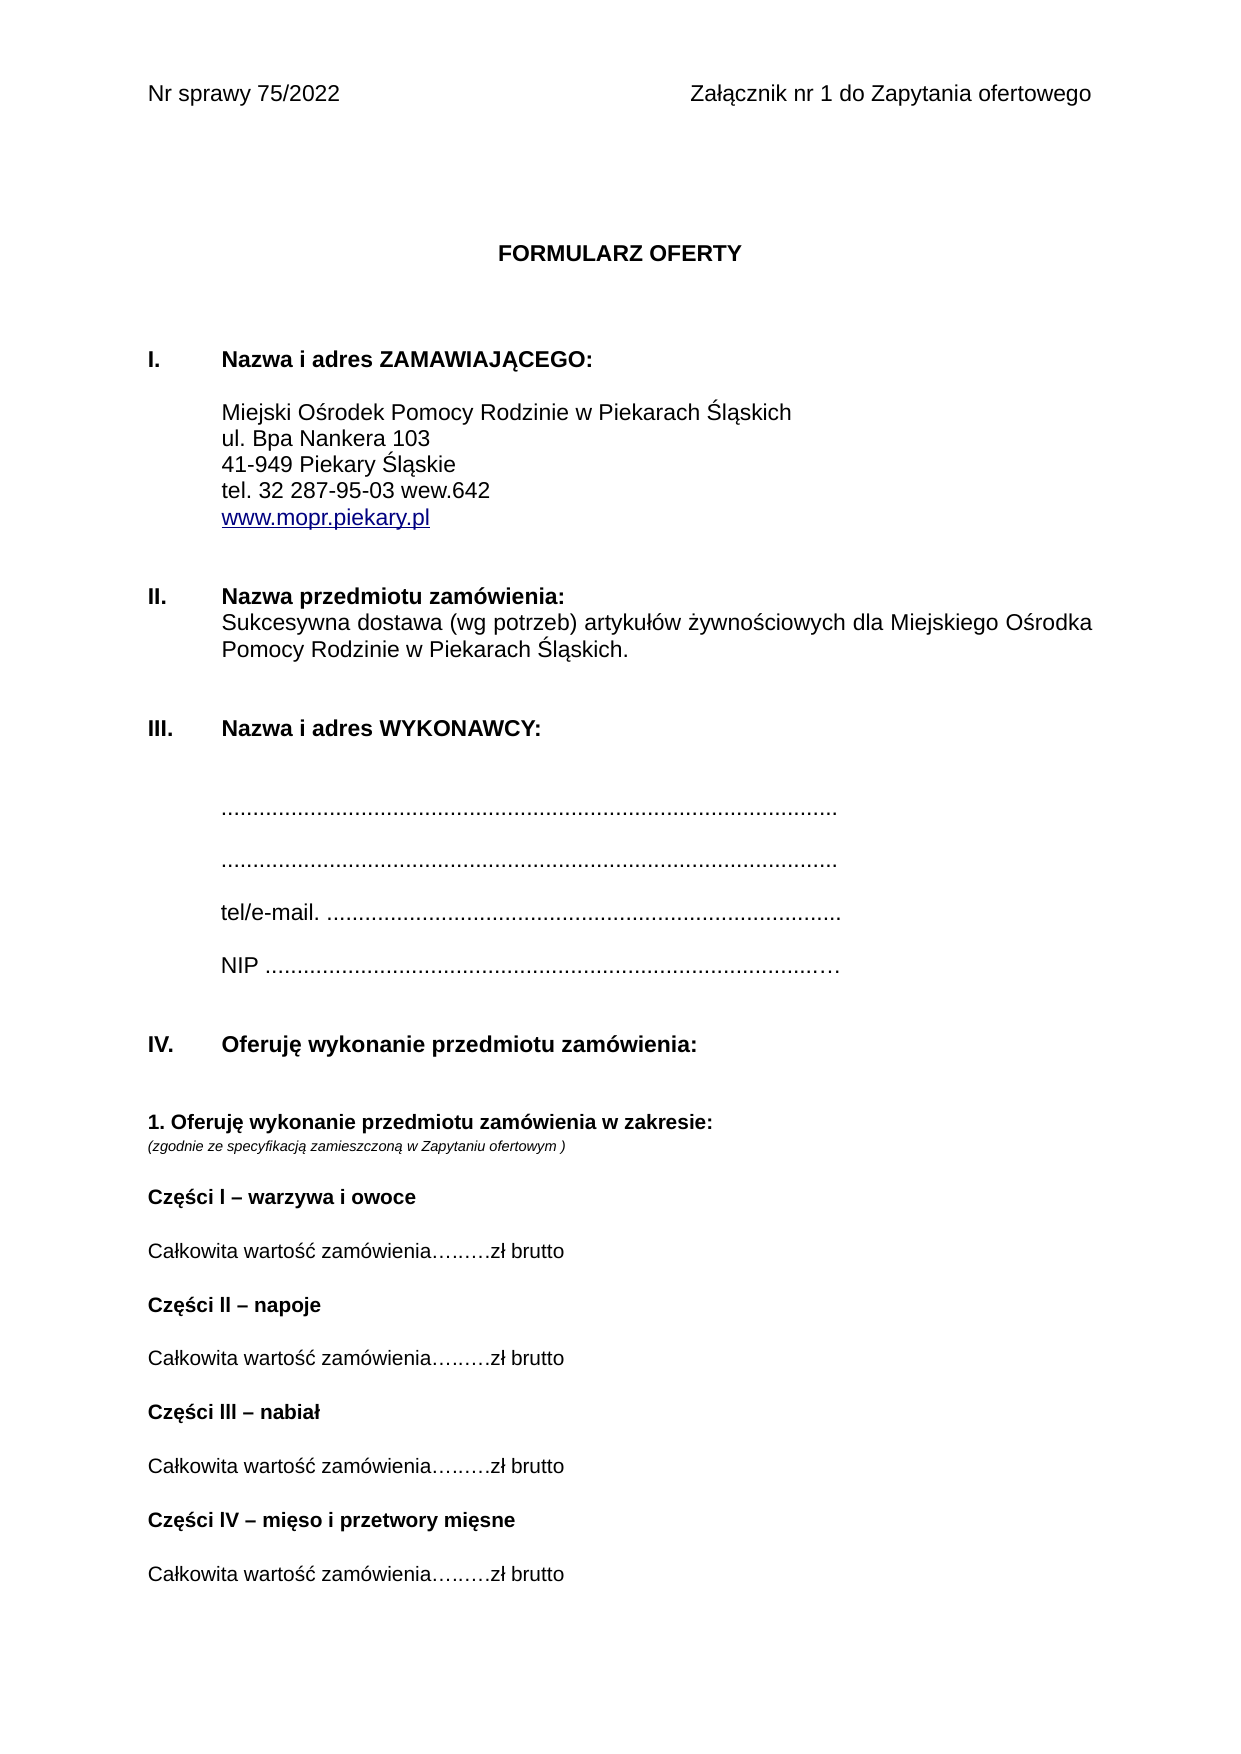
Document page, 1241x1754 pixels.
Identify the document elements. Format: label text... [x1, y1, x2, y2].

text III. Nazwa i adres WYKONAWCY: [148, 715, 1093, 741]
text www.mopr.piekary.pl [221, 504, 1093, 530]
text NIP .......................................................................................… [221, 952, 1093, 978]
text Części ll – napoje [148, 1292, 1093, 1316]
text Całkowita wartość zamówienia…..….zł brutto [148, 1238, 1093, 1262]
text II. Nazwa przedmiotu zamówienia: [148, 583, 1093, 609]
text ul. Bpa Nankera 103 [148, 425, 1093, 451]
text (zgodnie ze specyfikacją zamieszczoną w Zapytaniu ofertowym ) [148, 1134, 1093, 1155]
text ................................................................................................. [221, 794, 1093, 820]
text Całkowita wartość zamówienia…..….zł brutto [148, 1454, 1093, 1478]
text ................................................................................................. [221, 846, 1093, 873]
text Części l – warzywa i owoce [148, 1185, 1093, 1209]
text I. Nazwa i adres ZAMAWIAJĄCEGO: [148, 346, 1093, 372]
text 41-949 Piekary Śląskie [148, 451, 1093, 477]
text tel/e-mail. ................................................................................. [221, 899, 1093, 926]
text tel. 32 287-95-03 wew.642 [221, 477, 1093, 504]
text Całkowita wartość zamówienia…..….zł brutto [148, 1562, 1093, 1586]
text Miejski Ośrodek Pomocy Rodzinie w Piekarach Śląskich [148, 398, 1093, 425]
text Sukcesywna dostawa (wg potrzeb) artykułów żywnościowych dla Miejskiego Ośrodka Pomocy Rodzinie w Piekarach Śląskich. [148, 609, 1093, 662]
text 1. Oferuję wykonanie przedmiotu zamówienia w zakresie: [148, 1110, 1093, 1134]
text Całkowita wartość zamówienia…..….zł brutto [148, 1346, 1093, 1370]
text Części lV – mięso i przetwory mięsne [148, 1508, 1093, 1532]
text Części lll – nabiał [148, 1400, 1093, 1424]
subtitle FORMULARZ OFERTY [148, 240, 1093, 267]
text IV. Oferuję wykonanie przedmiotu zamówienia: [148, 1031, 1093, 1057]
